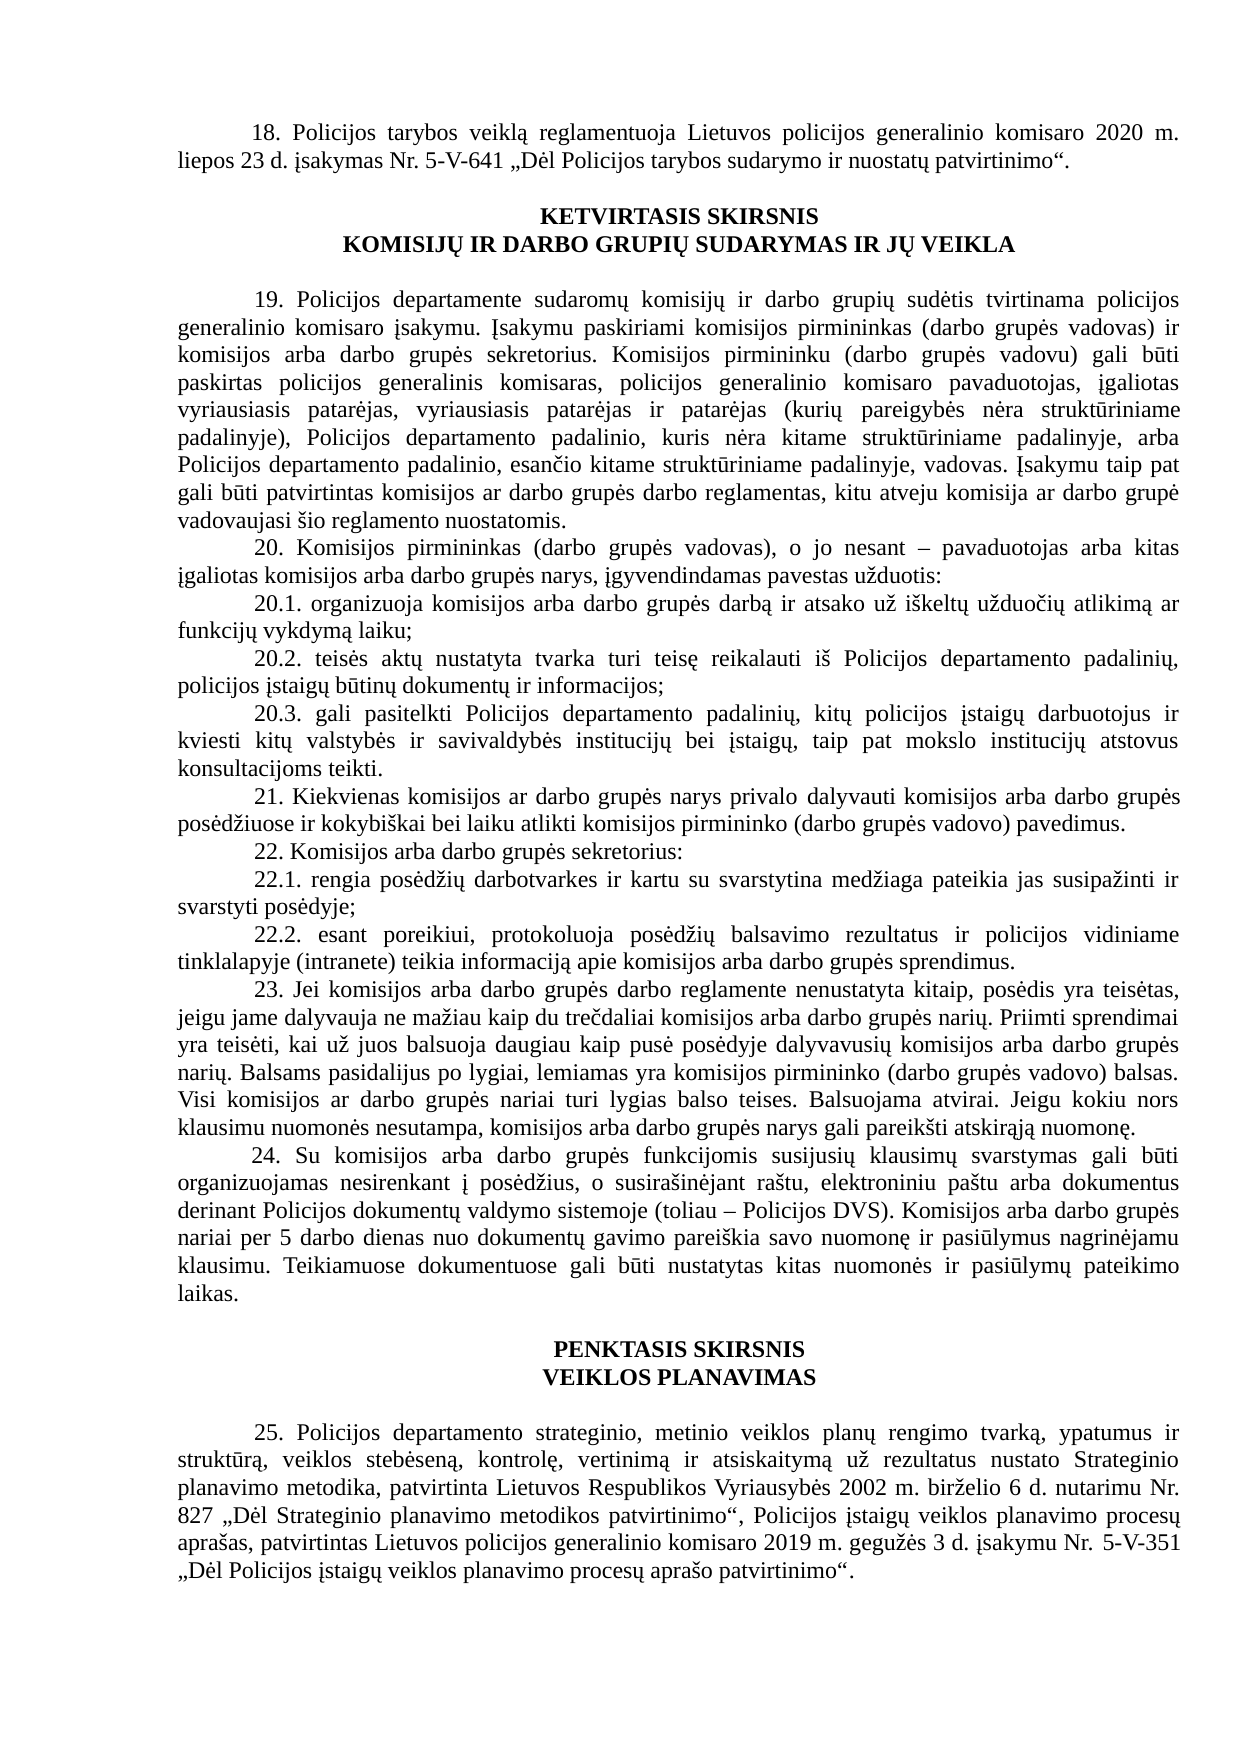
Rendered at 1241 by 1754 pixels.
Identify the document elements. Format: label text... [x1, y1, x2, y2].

text 19. Policijos departamente sudaromų komisijų ir darbo grupių sudėtis tvirtinama policijos generalinio komisaro įsakymu. Įsakymu paskiriami komisijos pirmininkas (darbo grupės vadovas) ir komisijos arba darbo grupės sekretorius. Komisijos pirmininku (darbo grupės vadovu) gali būti paskirtas policijos generalinis komisaras, policijos generalinio komisaro pavaduotojas, įgaliotas vyriausiasis patarėjas, vyriausiasis patarėjas ir patarėjas (kurių pareigybės nėra struktūriniame padalinyje), Policijos departamento padalinio, kuris nėra kitame struktūriniame padalinyje, arba Policijos departamento padalinio, esančio kitame struktūriniame padalinyje, vadovas. Įsakymu taip pat gali būti patvirtintas komisijos ar darbo grupės darbo reglamentas, kitu atveju komisija ar darbo grupė vadovaujasi šio reglamento nuostatomis. [177, 285, 1181, 533]
text 21. Kiekvienas komisijos ar darbo grupės narys privalo dalyvauti komisijos arba darbo grupės posėdžiuose ir kokybiškai bei laiku atlikti komisijos pirmininko (darbo grupės vadovo) pavedimus. [177, 782, 1181, 837]
text KOMISIJŲ IR DARBO GRUPIŲ SUDARYMAS IR JŲ VEIKLA [177, 230, 1181, 257]
text 18. Policijos tarybos veiklą reglamentuoja Lietuvos policijos generalinio komisaro 2020 m. liepos 23 d. įsakymas Nr. 5-V-641 „Dėl Policijos tarybos sudarymo ir nuostatų patvirtinimo“. [177, 118, 1181, 173]
text KETVIRTASIS SKIRSNIS [177, 202, 1181, 230]
text 25. Policijos departamento strateginio, metinio veiklos planų rengimo tvarką, ypatumus ir struktūrą, veiklos stebėseną, kontrolę, vertinimą ir atsiskaitymą už rezultatus nustato Strateginio planavimo metodika, patvirtinta Lietuvos Respublikos Vyriausybės 2002 m. birželio 6 d. nutarimu Nr. 827 „Dėl Strateginio planavimo metodikos patvirtinimo“, Policijos įstaigų veiklos planavimo procesų aprašas, patvirtintas Lietuvos policijos generalinio komisaro 2019 m. gegužės 3 d. įsakymu Nr. 5-V-351 „Dėl Policijos įstaigų veiklos planavimo procesų aprašo patvirtinimo“. [177, 1418, 1181, 1583]
text 20. Komisijos pirmininkas (darbo grupės vadovas), o jo nesant – pavaduotojas arba kitas įgaliotas komisijos arba darbo grupės narys, įgyvendindamas pavestas užduotis: [177, 533, 1181, 588]
text PENKTASIS SKIRSNIS [177, 1335, 1181, 1363]
text VEIKLOS PLANAVIMAS [177, 1363, 1181, 1390]
text 22.1. rengia posėdžių darbotvarkes ir kartu su svarstytina medžiaga pateikia jas susipažinti ir svarstyti posėdyje; [177, 864, 1181, 920]
text 20.1. organizuoja komisijos arba darbo grupės darbą ir atsako už iškeltų užduočių atlikimą ar funkcijų vykdymą laiku; [177, 588, 1181, 644]
text 20.3. gali pasitelkti Policijos departamento padalinių, kitų policijos įstaigų darbuotojus ir kviesti kitų valstybės ir savivaldybės institucijų bei įstaigų, taip pat mokslo institucijų atstovus konsultacijoms teikti. [177, 699, 1181, 782]
text 24. Su komisijos arba darbo grupės funkcijomis susijusių klausimų svarstymas gali būti organizuojamas nesirenkant į posėdžius, o susirašinėjant raštu, elektroniniu paštu arba dokumentus derinant Policijos dokumentų valdymo sistemoje (toliau – Policijos DVS). Komisijos arba darbo grupės nariai per 5 darbo dienas nuo dokumentų gavimo pareiškia savo nuomonę ir pasiūlymus nagrinėjamu klausimu. Teikiamuose dokumentuose gali būti nustatytas kitas nuomonės ir pasiūlymų pateikimo laikas. [177, 1141, 1181, 1306]
text 22. Komisijos arba darbo grupės sekretorius: [177, 837, 1181, 864]
text 20.2. teisės aktų nustatyta tvarka turi teisę reikalauti iš Policijos departamento padalinių, policijos įstaigų būtinų dokumentų ir informacijos; [177, 644, 1181, 699]
text 22.2. esant poreikiui, protokoluoja posėdžių balsavimo rezultatus ir policijos vidiniame tinklalapyje (intranete) teikia informaciją apie komisijos arba darbo grupės sprendimus. [177, 920, 1181, 975]
text 23. Jei komisijos arba darbo grupės darbo reglamente nenustatyta kitaip, posėdis yra teisėtas, jeigu jame dalyvauja ne mažiau kaip du trečdaliai komisijos arba darbo grupės narių. Priimti sprendimai yra teisėti, kai už juos balsuoja daugiau kaip pusė posėdyje dalyvavusių komisijos arba darbo grupės narių. Balsams pasidalijus po lygiai, lemiamas yra komisijos pirmininko (darbo grupės vadovo) balsas. Visi komisijos ar darbo grupės nariai turi lygias balso teises. Balsuojama atvirai. Jeigu kokiu nors klausimu nuomonės nesutampa, komisijos arba darbo grupės narys gali pareikšti atskirąją nuomonę. [177, 975, 1181, 1141]
